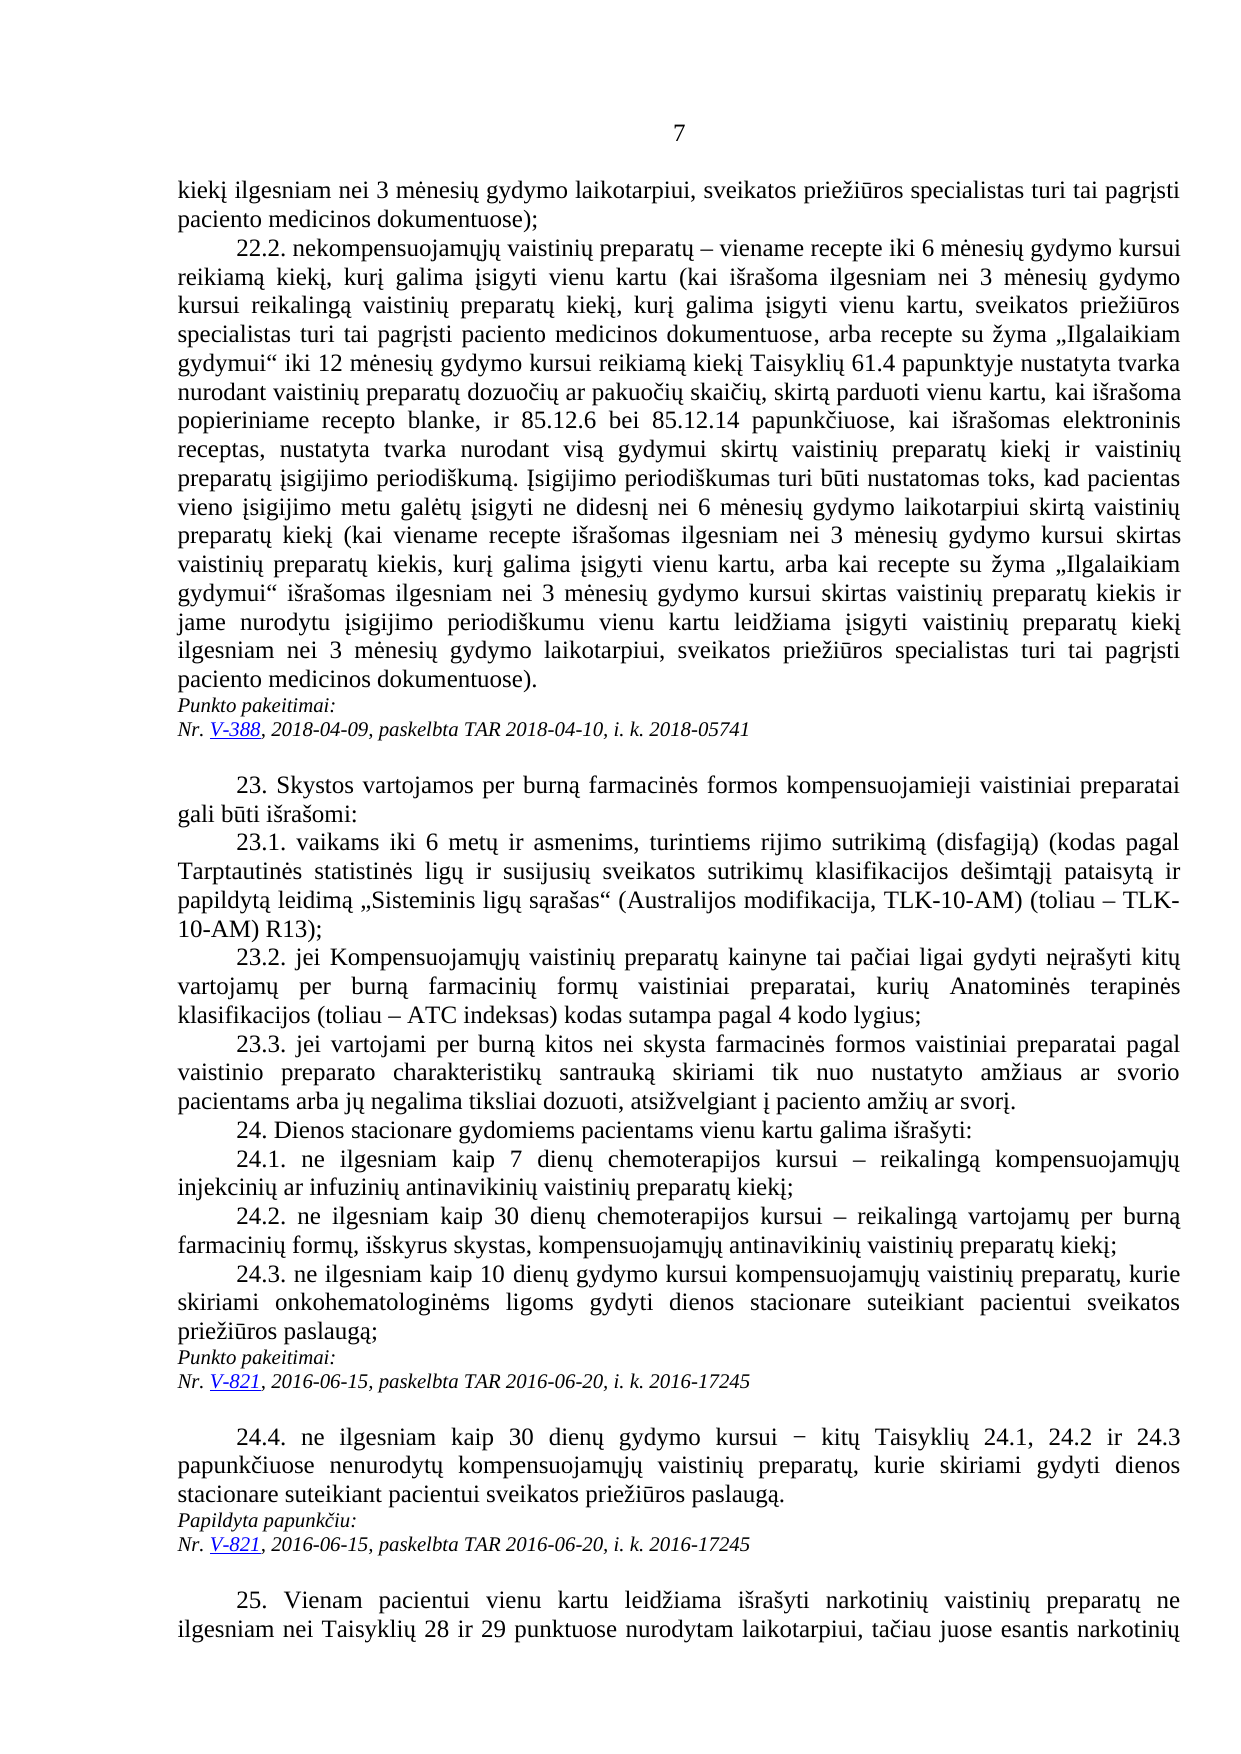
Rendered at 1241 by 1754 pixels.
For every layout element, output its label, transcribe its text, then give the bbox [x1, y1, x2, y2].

text kiekį ilgesniam nei 3 mėnesių gydymo laikotarpiui, sveikatos priežiūros specialistas turi tai pagrįsti paciento medicinos dokumentuose); [177, 176, 1181, 233]
text Nr. V-821, 2016-06-15, paskelbta TAR 2016-06-20, i. k. 2016-17245 [177, 1369, 1181, 1393]
text Papildyta papunkčiu: [177, 1508, 1181, 1532]
text 24.4. ne ilgesniam kaip 30 dienų gydymo kursui − kitų Taisyklių 24.1, 24.2 ir 24.3 papunkčiuose nenurodytų kompensuojamųjų vaistinių preparatų, kurie skiriami gydyti dienos stacionare suteikiant pacientui sveikatos priežiūros paslaugą. [177, 1422, 1181, 1508]
text Punkto pakeitimai: [177, 693, 1181, 717]
text 24.3. ne ilgesniam kaip 10 dienų gydymo kursui kompensuojamųjų vaistinių preparatų, kurie skiriami onkohematologinėms ligoms gydyti dienos stacionare suteikiant pacientui sveikatos priežiūros paslaugą; [177, 1259, 1181, 1345]
text 23.2. jei Kompensuojamųjų vaistinių preparatų kainyne tai pačiai ligai gydyti neįrašyti kitų vartojamų per burną farmacinių formų vaistiniai preparatai, kurių Anatominės terapinės klasifikacijos (toliau – ATC indeksas) kodas sutampa pagal 4 kodo lygius; [177, 942, 1181, 1029]
text 22.2. nekompensuojamųjų vaistinių preparatų – viename recepte iki 6 mėnesių gydymo kursui reikiamą kiekį, kurį galima įsigyti vienu kartu (kai išrašoma ilgesniam nei 3 mėnesių gydymo kursui reikalingą vaistinių preparatų kiekį, kurį galima įsigyti vienu kartu, sveikatos priežiūros specialistas turi tai pagrįsti paciento medicinos dokumentuose, arba recepte su žyma „Ilgalaikiam gydymui“ iki 12 mėnesių gydymo kursui reikiamą kiekį Taisyklių 61.4 papunktyje nustatyta tvarka nurodant vaistinių preparatų dozuočių ar pakuočių skaičių, skirtą parduoti vienu kartu, kai išrašoma popieriniame recepto blanke, ir 85.12.6 bei 85.12.14 papunkčiuose, kai išrašomas elektroninis receptas, nustatyta tvarka nurodant visą gydymui skirtų vaistinių preparatų kiekį ir vaistinių preparatų įsigijimo periodiškumą. Įsigijimo periodiškumas turi būti nustatomas toks, kad pacientas vieno įsigijimo metu galėtų įsigyti ne didesnį nei 6 mėnesių gydymo laikotarpiui skirtą vaistinių preparatų kiekį (kai viename recepte išrašomas ilgesniam nei 3 mėnesių gydymo kursui skirtas vaistinių preparatų kiekis, kurį galima įsigyti vienu kartu, arba kai recepte su žyma „Ilgalaikiam gydymui“ išrašomas ilgesniam nei 3 mėnesių gydymo kursui skirtas vaistinių preparatų kiekis ir jame nurodytu įsigijimo periodiškumu vienu kartu leidžiama įsigyti vaistinių preparatų kiekį ilgesniam nei 3 mėnesių gydymo laikotarpiui, sveikatos priežiūros specialistas turi tai pagrįsti paciento medicinos dokumentuose). [177, 233, 1181, 693]
text 24. Dienos stacionare gydomiems pacientams vienu kartu galima išrašyti: [177, 1115, 1181, 1144]
text Nr. V-821, 2016-06-15, paskelbta TAR 2016-06-20, i. k. 2016-17245 [177, 1532, 1181, 1556]
text Punkto pakeitimai: [177, 1345, 1181, 1369]
text 25. Vienam pacientui vienu kartu leidžiama išrašyti narkotinių vaistinių preparatų ne ilgesniam nei Taisyklių 28 ir 29 punktuose nurodytam laikotarpiui, tačiau juose esantis narkotinių [177, 1585, 1181, 1642]
text Nr. V-388, 2018-04-09, paskelbta TAR 2018-04-10, i. k. 2018-05741 [177, 717, 1181, 741]
text 23.1. vaikams iki 6 metų ir asmenims, turintiems rijimo sutrikimą (disfagiją) (kodas pagal Tarptautinės statistinės ligų ir susijusių sveikatos sutrikimų klasifikacijos dešimtąjį pataisytą ir papildytą leidimą „Sisteminis ligų sąrašas“ (Australijos modifikacija, TLK-10-AM) (toliau – TLK-10-AM) R13); [177, 827, 1181, 942]
text 23.3. jei vartojami per burną kitos nei skysta farmacinės formos vaistiniai preparatai pagal vaistinio preparato charakteristikų santrauką skiriami tik nuo nustatyto amžiaus ar svorio pacientams arba jų negalima tiksliai dozuoti, atsižvelgiant į paciento amžių ar svorį. [177, 1029, 1181, 1115]
text 24.1. ne ilgesniam kaip 7 dienų chemoterapijos kursui – reikalingą kompensuojamųjų injekcinių ar infuzinių antinavikinių vaistinių preparatų kiekį; [177, 1144, 1181, 1201]
text 23. Skystos vartojamos per burną farmacinės formos kompensuojamieji vaistiniai preparatai gali būti išrašomi: [177, 770, 1181, 827]
text 24.2. ne ilgesniam kaip 30 dienų chemoterapijos kursui – reikalingą vartojamų per burną farmacinių formų, išskyrus skystas, kompensuojamųjų antinavikinių vaistinių preparatų kiekį; [177, 1201, 1181, 1259]
